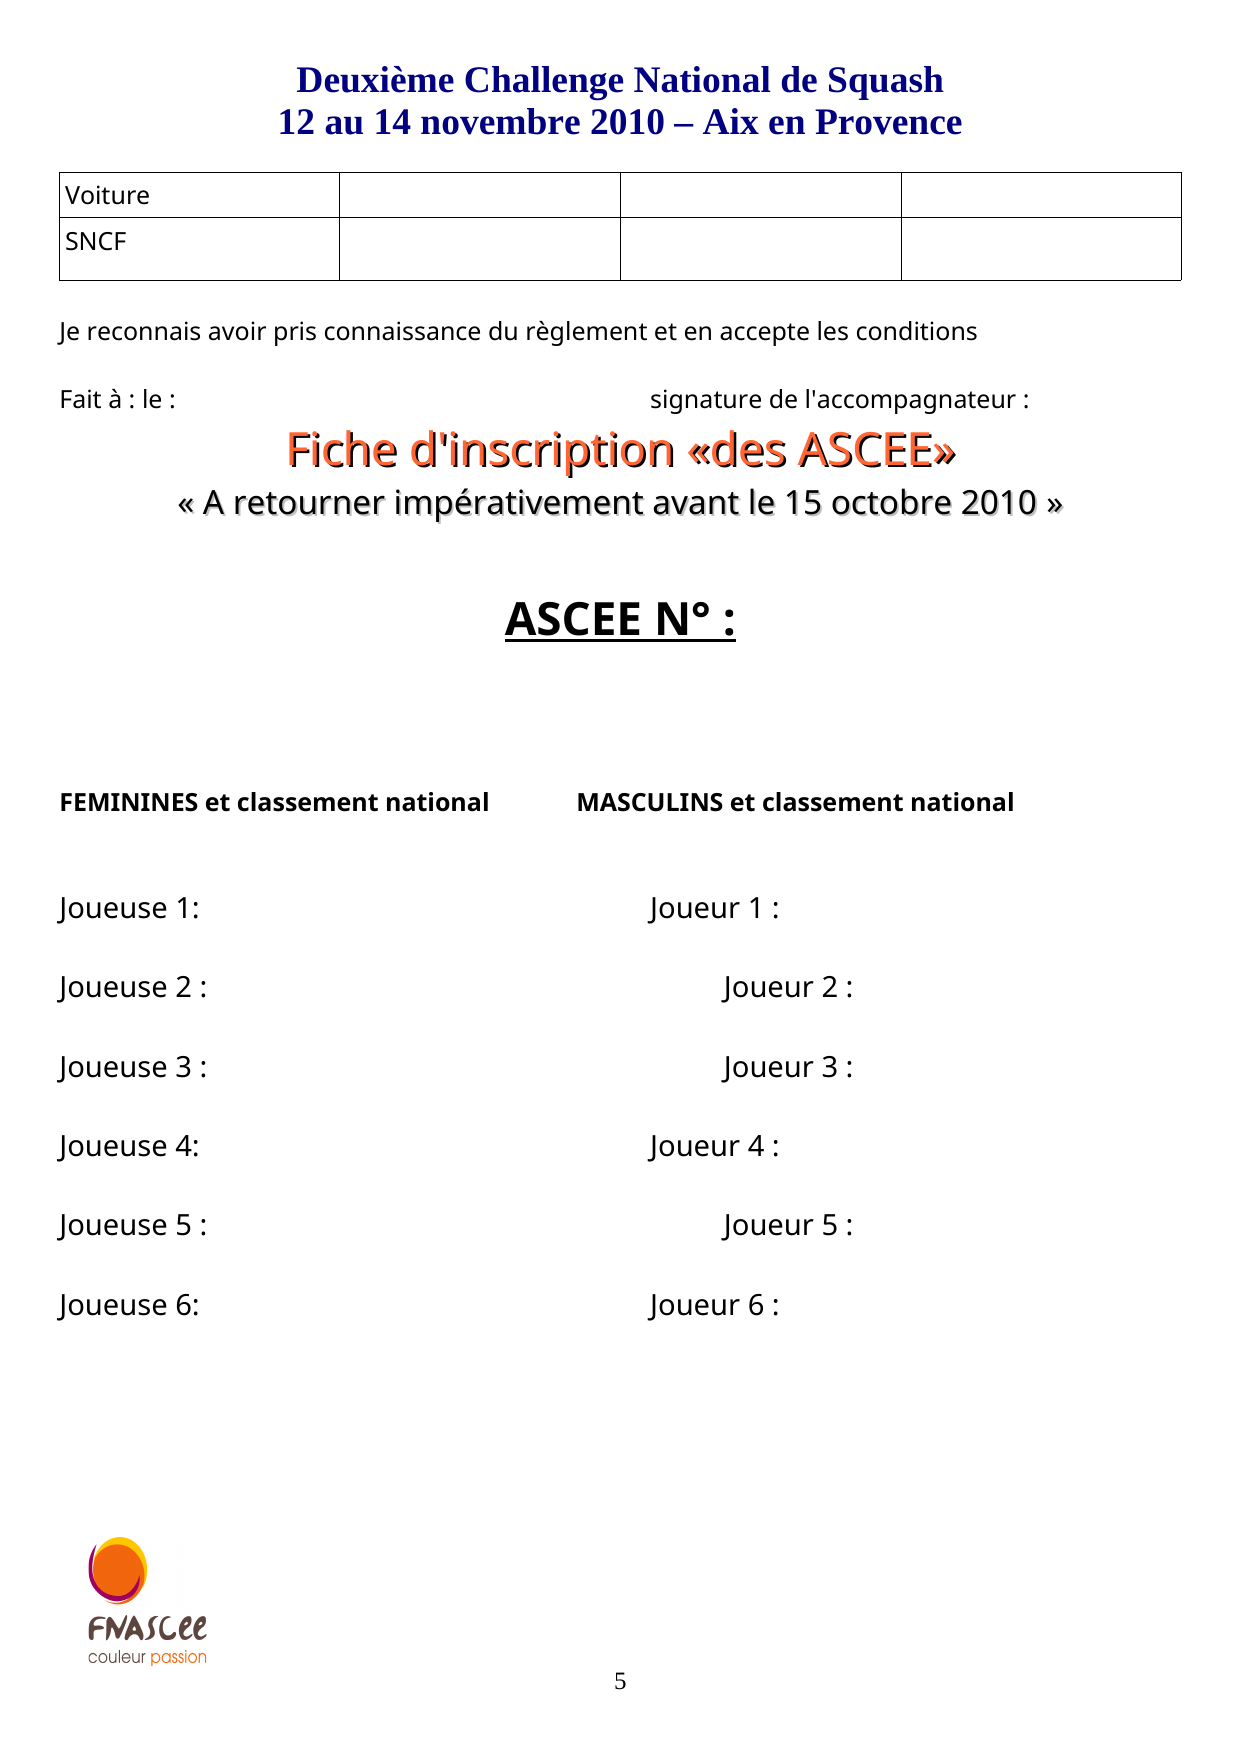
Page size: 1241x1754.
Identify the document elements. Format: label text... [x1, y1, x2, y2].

text Joueuse 5 : Joueur 5 : [59, 1205, 1181, 1244]
text FEMININES et classement national MASCULINS et classement national [59, 785, 1181, 819]
table_cell [902, 218, 1181, 280]
table_cell [902, 173, 1181, 217]
text Joueuse 1: Joueur 1 : [59, 887, 1181, 927]
table_cell [340, 218, 620, 280]
text Joueuse 3 : Joueur 3 : [59, 1046, 1181, 1086]
table_cell [621, 218, 901, 280]
table_cell SNCF [60, 218, 339, 280]
text Joueuse 4: Joueur 4 : [59, 1125, 1181, 1165]
text Joueuse 6: Joueur 6 : [59, 1284, 1181, 1324]
table_cell [340, 173, 620, 217]
picture [88, 1537, 207, 1666]
text Fiche d'inscription «des ASCEE» [59, 416, 1181, 478]
table_cell Voiture [60, 173, 339, 217]
table_cell [621, 173, 901, 217]
text Je reconnais avoir pris connaissance du règlement et en accepte les conditions [59, 314, 1181, 348]
text ASCEE N° : [59, 586, 1181, 649]
text « A retourner impérativement avant le 15 octobre 2010 » [59, 478, 1181, 524]
text Fait à : le : signature de l'accompagnateur : [59, 382, 1181, 416]
text Joueuse 2 : Joueur 2 : [59, 967, 1181, 1006]
